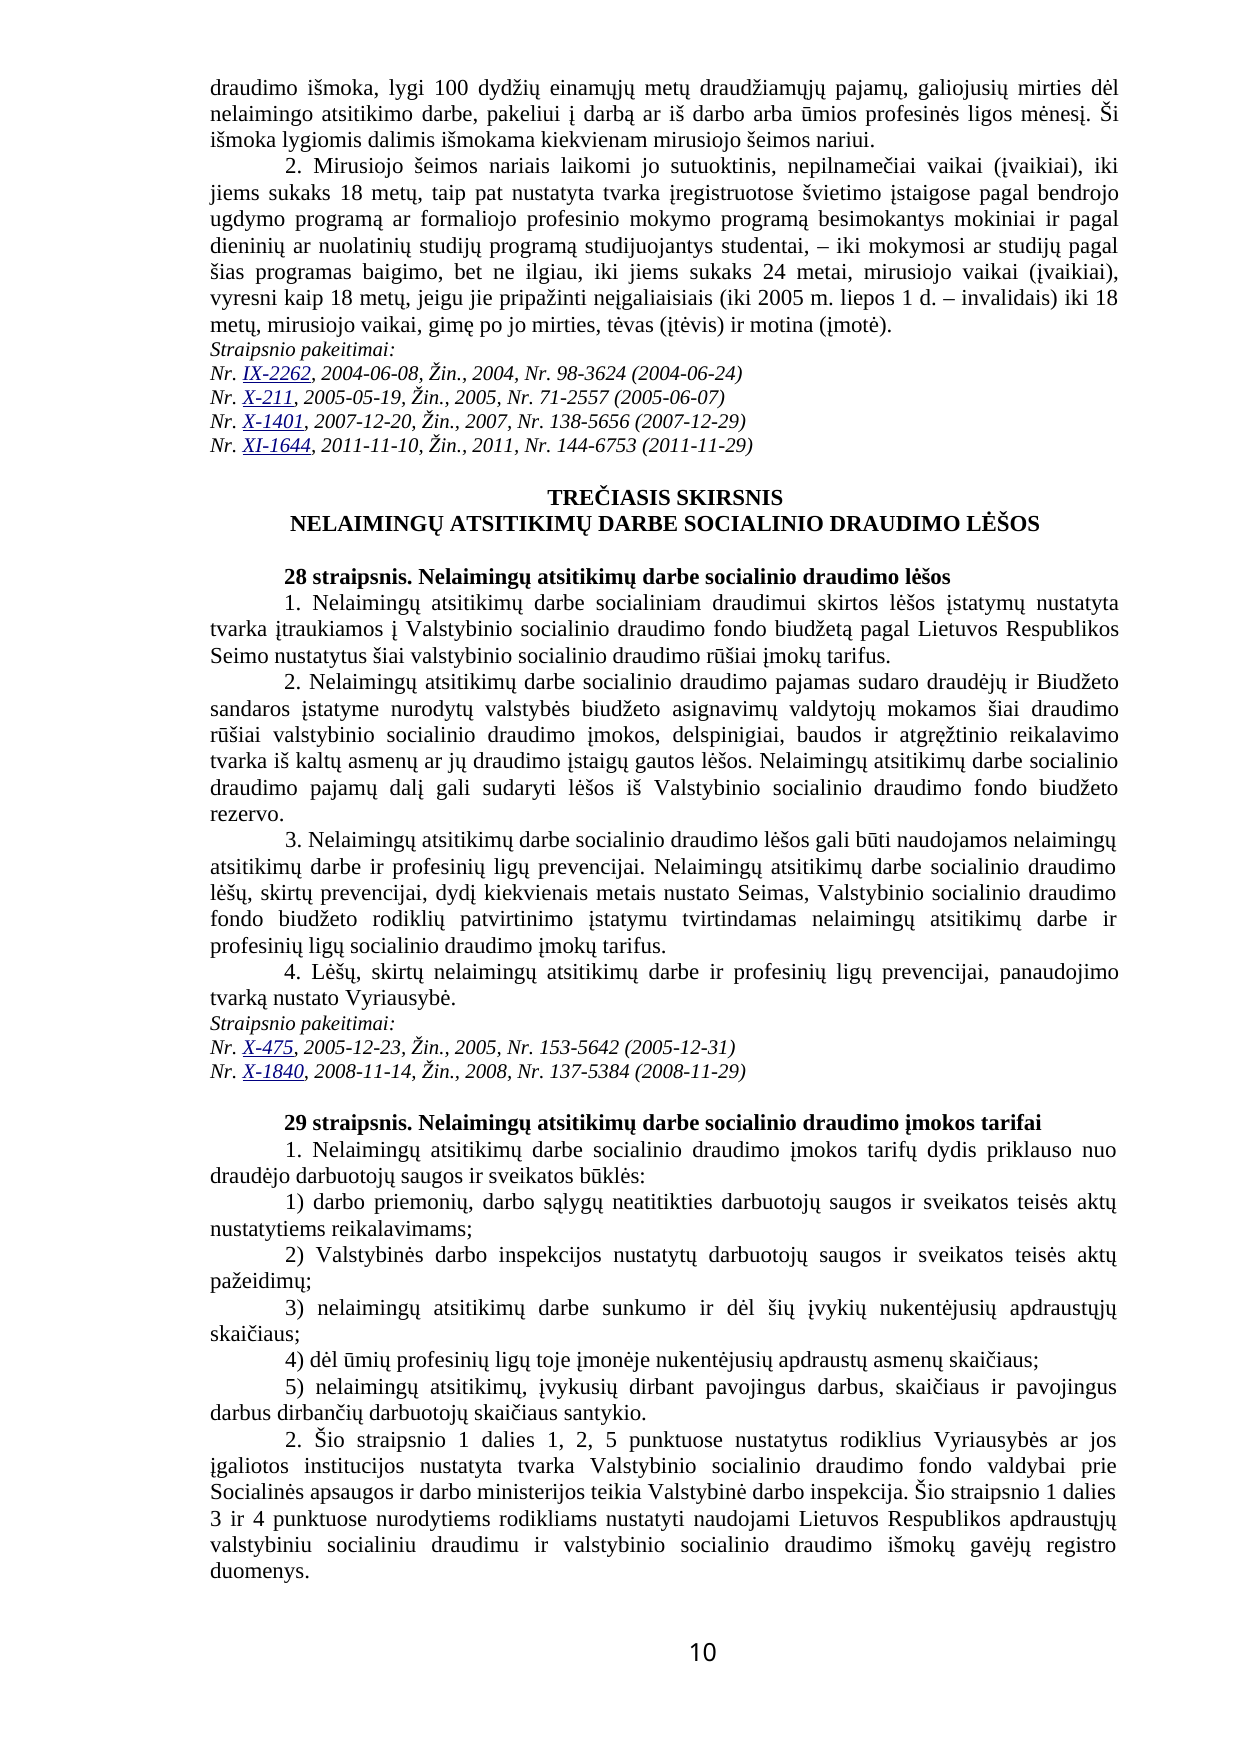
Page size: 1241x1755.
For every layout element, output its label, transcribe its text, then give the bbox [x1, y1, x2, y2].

text 4. Lėšų, skirtų nelaimingų atsitikimų darbe ir profesinių ligų prevencijai, panaudojimo tvarką nustato Vyriausybė. [210, 958, 1120, 1011]
text 3. Nelaimingų atsitikimų darbe socialinio draudimo lėšos gali būti naudojamos nelaimingų atsitikimų darbe ir profesinių ligų prevencijai. Nelaimingų atsitikimų darbe socialinio draudimo lėšų, skirtų prevencijai, dydį kiekvienais metais nustato Seimas, Valstybinio socialinio draudimo fondo biudžeto rodiklių patvirtinimo įstatymu tvirtindamas nelaimingų atsitikimų darbe ir profesinių ligų socialinio draudimo įmokų tarifus. [210, 826, 1118, 958]
text 5) nelaimingų atsitikimų, įvykusių dirbant pavojingus darbus, skaičiaus ir pavojingus darbus dirbančių darbuotojų skaičiaus santykio. [210, 1373, 1118, 1426]
text 1. Nelaimingų atsitikimų darbe socialinio draudimo įmokos tarifų dydis priklauso nuo draudėjo darbuotojų saugos ir sveikatos būklės: [210, 1136, 1118, 1188]
text 2. Nelaimingų atsitikimų darbe socialinio draudimo pajamas sudaro draudėjų ir Biudžeto sandaros įstatyme nurodytų valstybės biudžeto asignavimų valdytojų mokamos šiai draudimo rūšiai valstybinio socialinio draudimo įmokos, delspinigiai, baudos ir atgręžtinio reikalavimo tvarka iš kaltų asmenų ar jų draudimo įstaigų gautos lėšos. Nelaimingų atsitikimų darbe socialinio draudimo pajamų dalį gali sudaryti lėšos iš Valstybinio socialinio draudimo fondo biudžeto rezervo. [210, 668, 1120, 826]
text Nr. XI-1644, 2011-11-10, Žin., 2011, Nr. 144-6753 (2011-11-29) [210, 433, 1120, 457]
subtitle NELAIMINGŲ ATSITIKIMŲ DARBE SOCIALINIO DRAUDIMO LĖŠOS [210, 510, 1120, 536]
text 1. Nelaimingų atsitikimų darbe socialiniam draudimui skirtos lėšos įstatymų nustatyta tvarka įtraukiamos į Valstybinio socialinio draudimo fondo biudžetą pagal Lietuvos Respublikos Seimo nustatytus šiai valstybinio socialinio draudimo rūšiai įmokų tarifus. [210, 589, 1120, 668]
text 2. Šio straipsnio 1 dalies 1, 2, 5 punktuose nustatytus rodiklius Vyriausybės ar jos įgaliotos institucijos nustatyta tvarka Valstybinio socialinio draudimo fondo valdybai prie Socialinės apsaugos ir darbo ministerijos teikia Valstybinė darbo inspekcija. Šio straipsnio 1 dalies 3 ir 4 punktuose nurodytiems rodikliams nustatyti naudojami Lietuvos Respublikos apdraustųjų valstybiniu socialiniu draudimu ir valstybinio socialinio draudimo išmokų gavėjų registro duomenys. [210, 1426, 1118, 1584]
text 29 straipsnis. Nelaimingų atsitikimų darbe socialinio draudimo įmokos tarifai [284, 1109, 1118, 1136]
text 3) nelaimingų atsitikimų darbe sunkumo ir dėl šių įvykių nukentėjusių apdraustųjų skaičiaus; [210, 1294, 1118, 1347]
text Nr. X-475, 2005-12-23, Žin., 2005, Nr. 153-5642 (2005-12-31) [210, 1035, 1120, 1059]
text Straipsnio pakeitimai: [210, 1011, 1120, 1035]
text 4) dėl ūmių profesinių ligų toje įmonėje nukentėjusių apdraustų asmenų skaičiaus; [210, 1347, 1118, 1373]
text 28 straipsnis. Nelaimingų atsitikimų darbe socialinio draudimo lėšos [210, 563, 1120, 589]
text draudimo išmoka, lygi 100 dydžių einamųjų metų draudžiamųjų pajamų, galiojusių mirties dėl nelaimingo atsitikimo darbe, pakeliui į darbą ar iš darbo arba ūmios profesinės ligos mėnesį. Ši išmoka lygiomis dalimis išmokama kiekvienam mirusiojo šeimos nariui. [210, 73, 1120, 153]
text Straipsnio pakeitimai: [210, 337, 1120, 361]
text 1) darbo priemonių, darbo sąlygų neatitikties darbuotojų saugos ir sveikatos teisės aktų nustatytiems reikalavimams; [210, 1188, 1118, 1241]
text Nr. X-1401, 2007-12-20, Žin., 2007, Nr. 138-5656 (2007-12-29) [210, 409, 1120, 433]
text Nr. X-211, 2005-05-19, Žin., 2005, Nr. 71-2557 (2005-06-07) [210, 385, 1120, 409]
text 2) Valstybinės darbo inspekcijos nustatytų darbuotojų saugos ir sveikatos teisės aktų pažeidimų; [210, 1241, 1118, 1294]
text Nr. IX-2262, 2004-06-08, Žin., 2004, Nr. 98-3624 (2004-06-24) [210, 361, 1120, 385]
text Nr. X-1840, 2008-11-14, Žin., 2008, Nr. 137-5384 (2008-11-29) [210, 1059, 1120, 1083]
text 2. Mirusiojo šeimos nariais laikomi jo sutuoktinis, nepilnamečiai vaikai (įvaikiai), iki jiems sukaks 18 metų, taip pat nustatyta tvarka įregistruotose švietimo įstaigose pagal bendrojo ugdymo programą ar formaliojo profesinio mokymo programą besimokantys mokiniai ir pagal dieninių ar nuolatinių studijų programą studijuojantys studentai, – iki mokymosi ar studijų pagal šias programas baigimo, bet ne ilgiau, iki jiems sukaks 24 metai, mirusiojo vaikai (įvaikiai), vyresni kaip 18 metų, jeigu jie pripažinti neįgaliaisiais (iki 2005 m. liepos 1 d. – invalidais) iki 18 metų, mirusiojo vaikai, gimę po jo mirties, tėvas (įtėvis) ir motina (įmotė). [210, 153, 1120, 337]
subtitle TREČIASIS SKIRSNIS [210, 484, 1120, 510]
